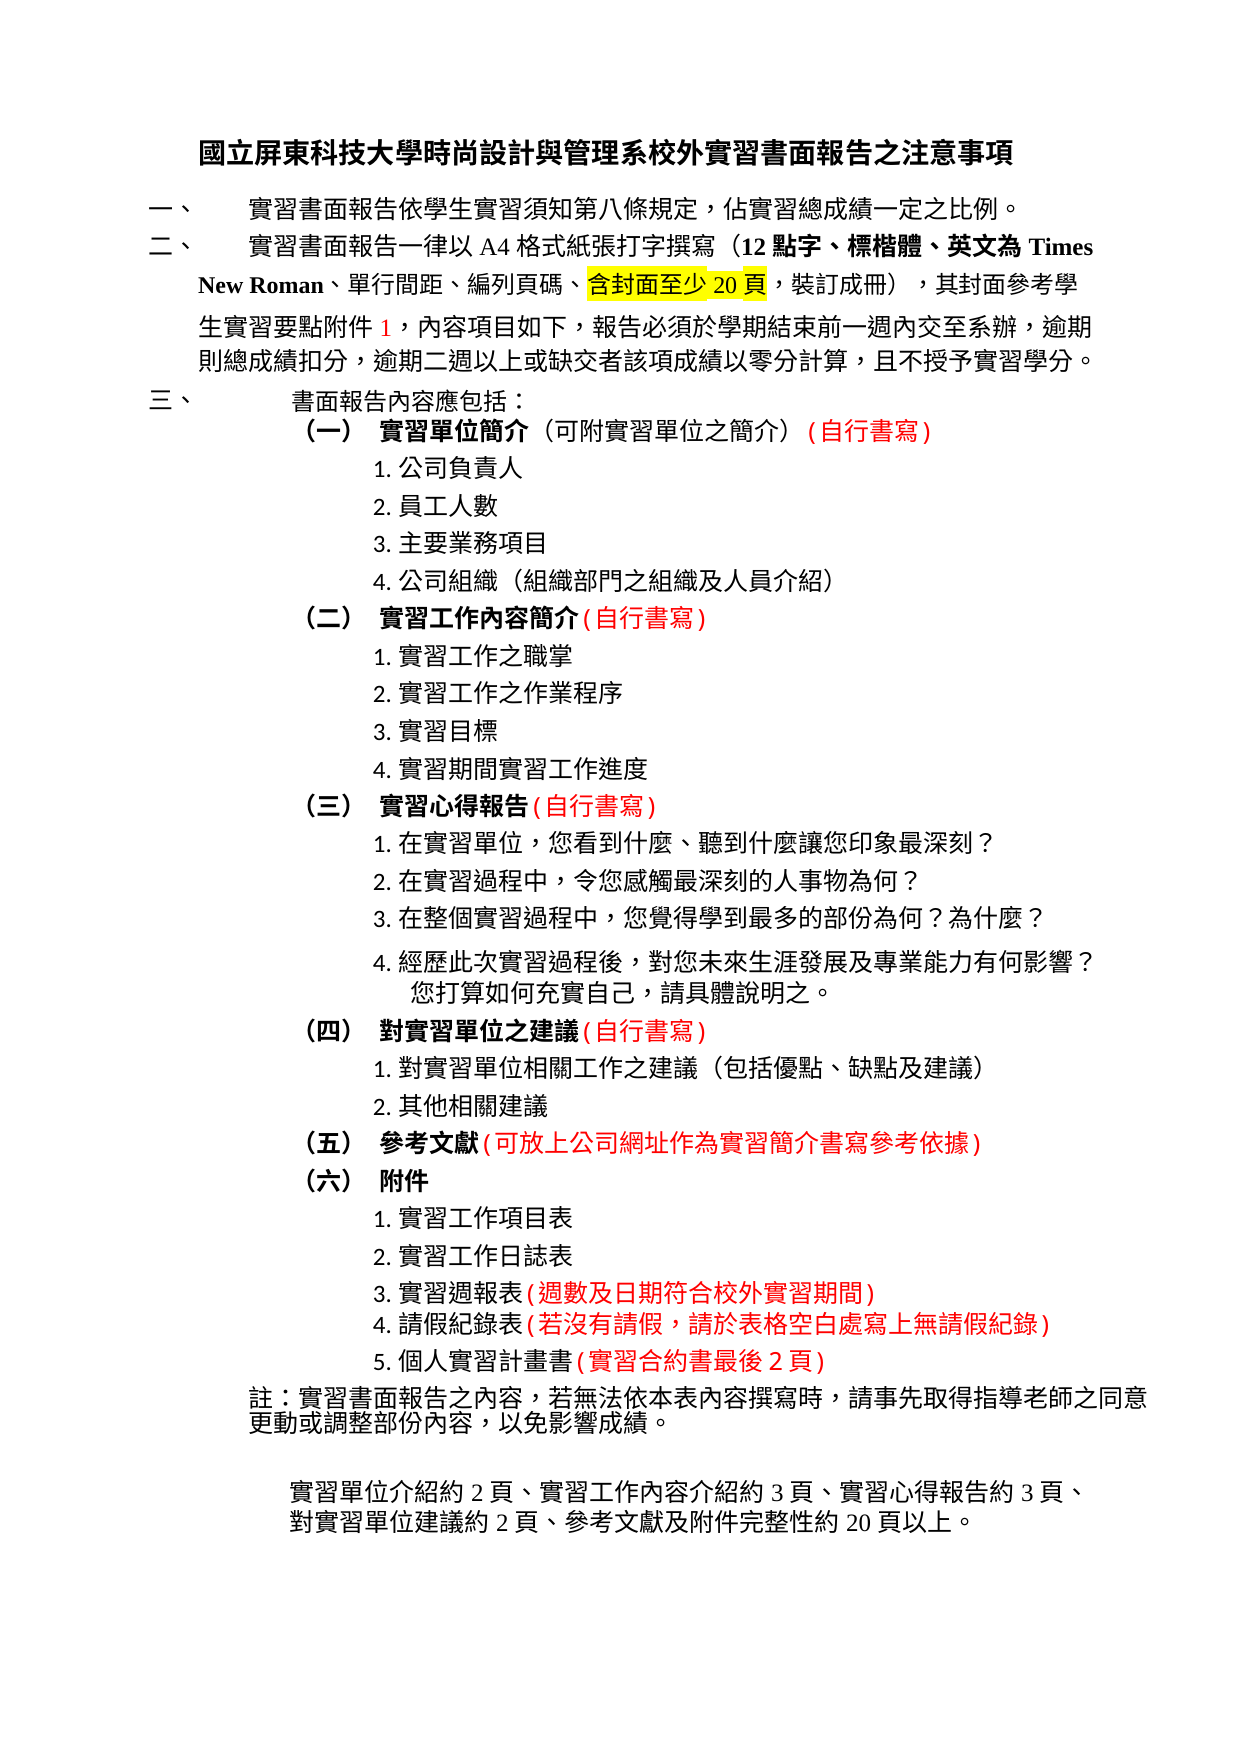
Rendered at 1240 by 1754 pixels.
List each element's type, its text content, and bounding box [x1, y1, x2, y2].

list 在實習過程中，令您感觸最深刻的人事物為何？ [373, 866, 1172, 896]
list 對實習單位相關工作之建議（包括優點、缺點及建議） [373, 1053, 1172, 1084]
text （五） 參考文獻(可放上公司網址作為實習簡介書寫參考依據) [292, 1129, 1172, 1159]
list 實習週報表(週數及日期符合校外實習期間) [373, 1278, 1172, 1309]
text 註：實習書面報告之內容，若無法依本表內容撰寫時，請事先取得指導老師之同意更動或調整部份內容，以免影響成績。 [248, 1387, 1172, 1437]
text 實習書面報告依學生實習須知第八條規定，佔實習總成績一定之比例。 [248, 194, 1172, 224]
list 經歷此次實習過程後，對您未來生涯發展及專業能力有何影響？您打算如何充實自己，請具體說明之。 [373, 947, 1091, 1009]
list 實習工作之職掌 [373, 641, 1172, 671]
text 國立屏東科技大學時尚設計與管理系校外實習書面報告之注意事項 [198, 136, 1172, 170]
list 其他相關建議 [373, 1091, 1172, 1121]
text 一、 [148, 194, 198, 224]
text New Roman、單行間距、編列頁碼、含封面至少 20 頁，裝訂成冊），其封面參考學 [198, 270, 1172, 299]
list 實習目標 [373, 716, 1172, 746]
list 個人實習計畫書(實習合約書最後2頁) [373, 1346, 1172, 1377]
list 在實習單位，您看到什麼、聽到什麼讓您印象最深刻？ [373, 828, 1172, 859]
text 實習書面報告一律以 A4 格式紙張打字撰寫（12 點字、標楷體、英文為 Times [248, 232, 1172, 262]
text 實習單位介紹約 2 頁、實習工作內容介紹約 3 頁、實習心得報告約 3 頁、對實習單位建議約 2 頁、參考文獻及附件完整性約 20 頁以上。 [289, 1477, 1085, 1538]
list 實習工作之作業程序 [373, 678, 1172, 709]
list 實習工作項目表 [373, 1203, 1172, 1234]
list 在整個實習過程中，您覺得學到最多的部份為何？為什麼？ [373, 903, 1172, 934]
text （四） 對實習單位之建議(自行書寫) [292, 1016, 1172, 1046]
text 書面報告內容應包括： [292, 386, 1172, 416]
text 三、 [148, 385, 198, 415]
text （二） 實習工作內容簡介(自行書寫) [292, 604, 1172, 634]
list 實習期間實習工作進度 [373, 754, 1172, 784]
list 實習工作日誌表 [373, 1241, 1172, 1271]
list 公司組織（組織部門之組織及人員介紹） [373, 566, 1172, 596]
text （三） 實習心得報告(自行書寫) [292, 791, 1172, 821]
text 生實習要點附件 1，內容項目如下，報告必須於學期結束前一週內交至系辦，逾期則總成績扣分，逾期二週以上或缺交者該項成績以零分計算，且不授予實習學分。 [198, 309, 1093, 378]
list 主要業務項目 [373, 528, 1172, 559]
list 員工人數 [373, 491, 1172, 521]
list 公司負責人 [373, 453, 1172, 484]
text （一） 實習單位簡介（可附實習單位之簡介）(自行書寫) [292, 416, 1172, 446]
text （六） 附件 [292, 1166, 1172, 1196]
text 二、 [148, 232, 198, 262]
list 請假紀錄表(若沒有請假，請於表格空白處寫上無請假紀錄) [373, 1309, 1172, 1339]
